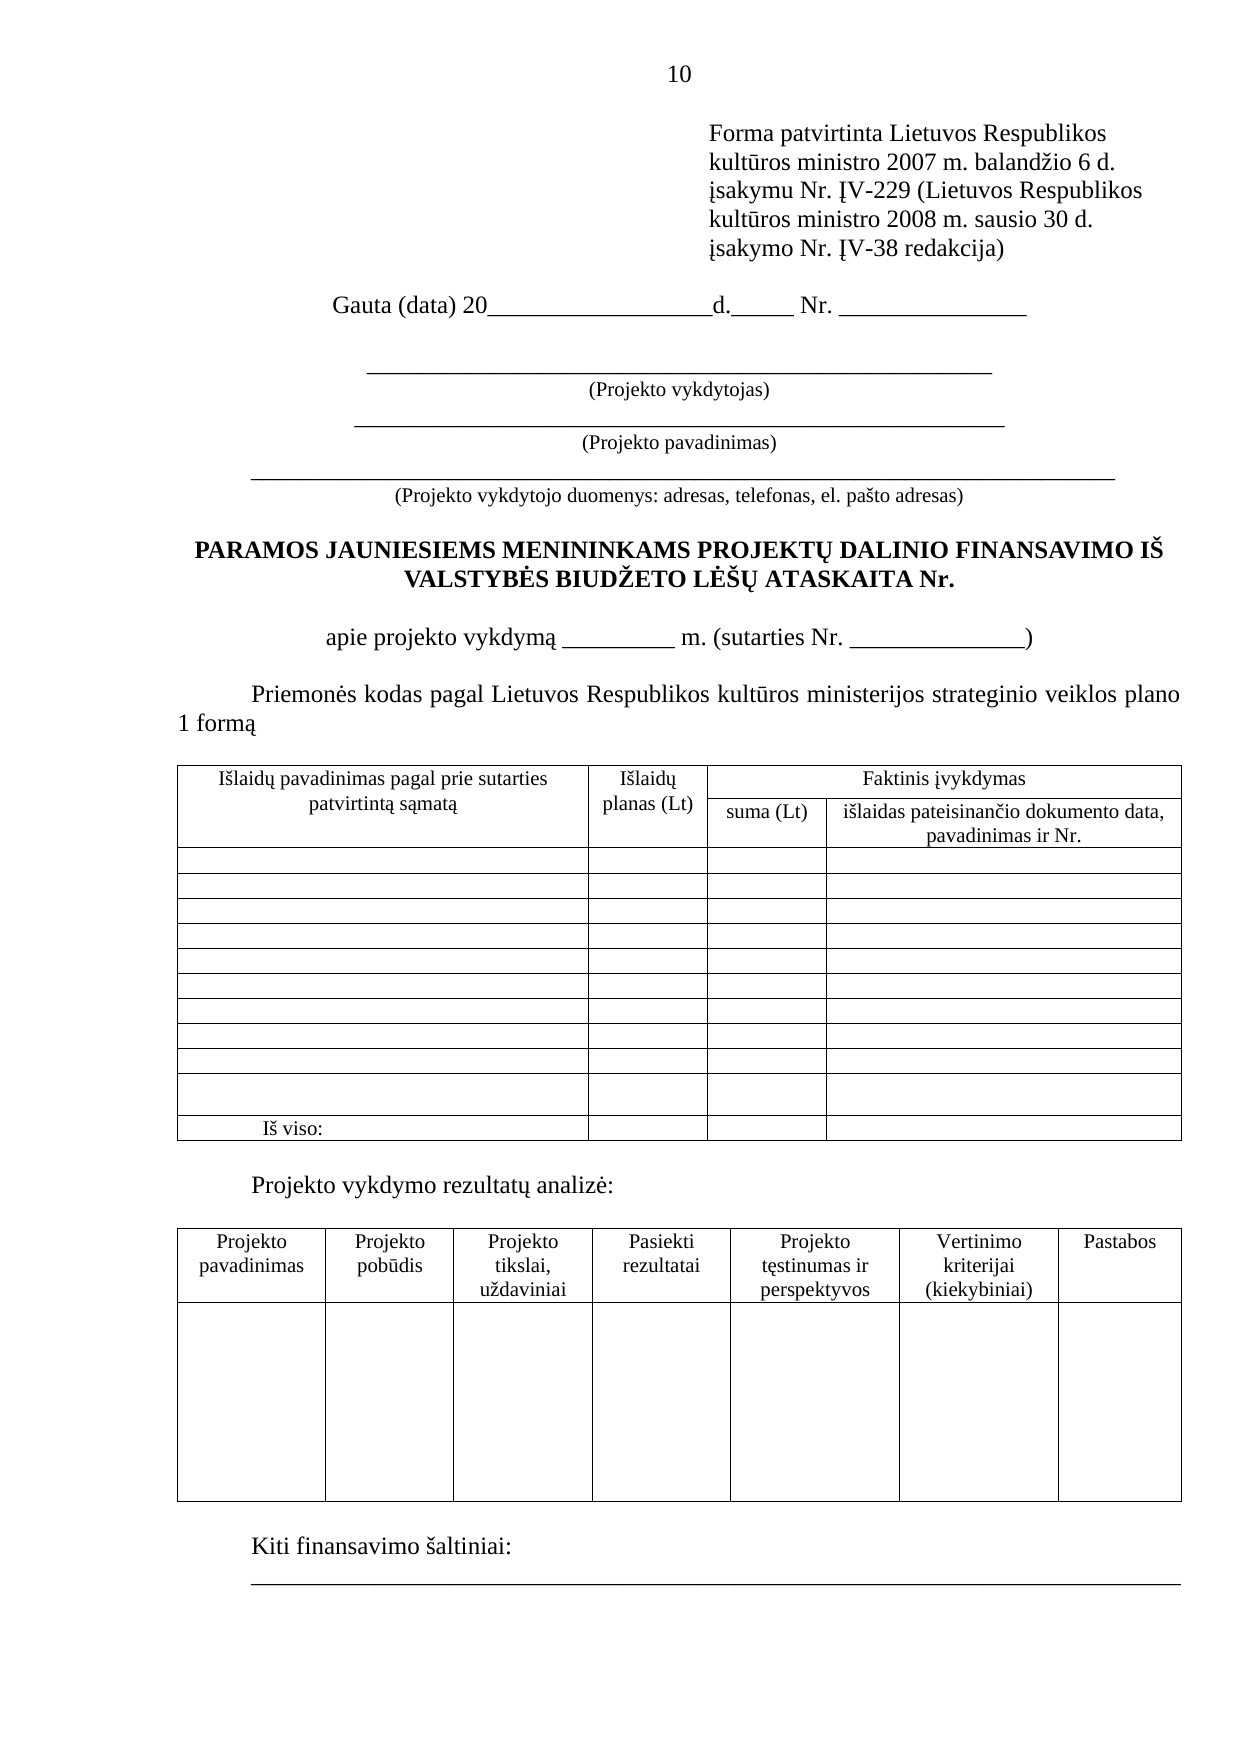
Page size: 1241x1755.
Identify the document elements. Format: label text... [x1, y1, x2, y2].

table_cell suma (Lt) [708, 799, 826, 847]
table_cell [178, 1024, 588, 1048]
table_cell [827, 1116, 1181, 1140]
table_cell Iš viso: [178, 1116, 588, 1140]
table_cell [178, 874, 588, 897]
table_cell [589, 848, 707, 872]
text ____________________________________________________ [177, 401, 1181, 430]
table_cell [589, 1116, 707, 1140]
table_header Faktinis įvykdymas [708, 766, 1181, 798]
table_cell [827, 924, 1181, 948]
table_cell [708, 899, 826, 923]
table_cell [589, 1049, 707, 1073]
table_cell [708, 874, 826, 897]
table_cell [178, 899, 588, 923]
table_cell [1059, 1303, 1181, 1501]
table_cell [589, 1024, 707, 1048]
table_cell [178, 999, 588, 1023]
table_header Išlaidų pavadinimas pagal prie sutarties patvirtintą sąmatą [178, 766, 588, 847]
table_cell [827, 1049, 1181, 1073]
table_cell [178, 1074, 588, 1115]
text apie projekto vykdymą _________ m. (sutarties Nr. ______________) [177, 622, 1181, 650]
text Priemonės kodas pagal Lietuvos Respublikos kultūros ministerijos strateginio veiklos plano 1 formą [177, 679, 1181, 737]
table_cell [589, 949, 707, 973]
table_header Projekto tikslai, uždaviniai [454, 1229, 592, 1302]
text __________________________________________________ [177, 348, 1181, 377]
table_header Projekto pobūdis [326, 1229, 453, 1302]
table_cell [827, 848, 1181, 872]
table_cell [593, 1303, 730, 1501]
table_cell [178, 974, 588, 998]
table_header Projekto pavadinimas [178, 1229, 325, 1302]
table_cell [589, 899, 707, 923]
table_cell [178, 949, 588, 973]
table_header Pastabos [1059, 1229, 1181, 1302]
table_cell [708, 848, 826, 872]
table_header Projekto tęstinumas ir perspektyvos [731, 1229, 899, 1302]
table_cell [708, 1049, 826, 1073]
table_cell [178, 1303, 325, 1501]
table_cell [827, 1074, 1181, 1115]
table_cell [708, 1024, 826, 1048]
text Forma patvirtinta Lietuvos Respublikos kultūros ministro 2007 m. balandžio 6 d. įsakymu Nr. ĮV-229 (Lietuvos Respublikos kultūros ministro 2008 m. sausio 30 d. įsakymo Nr. ĮV-38 redakcija) [709, 118, 1181, 262]
table_cell [708, 1074, 826, 1115]
text (Projekto pavadinimas) [177, 430, 1181, 454]
table_header Išlaidų planas (Lt) [589, 766, 707, 847]
text Kiti finansavimo šaltiniai: [177, 1531, 1181, 1559]
table_cell [827, 1024, 1181, 1048]
table_cell [827, 949, 1181, 973]
table_cell [589, 874, 707, 897]
table_cell [827, 974, 1181, 998]
text Gauta (data) 20__________________d._____ Nr. _______________ [177, 291, 1181, 319]
table_cell [900, 1303, 1058, 1501]
table_cell [589, 1074, 707, 1115]
table_header Vertinimo kriterijai (kiekybiniai) [900, 1229, 1058, 1302]
table_cell [326, 1303, 453, 1501]
table_cell išlaidas pateisinančio dokumento data, pavadinimas ir Nr. [827, 799, 1181, 847]
table_cell [589, 999, 707, 1023]
table_cell [731, 1303, 899, 1501]
text PARAMOS JAUNIESIEMS MENININKAMS PROJEKTŲ DALINIO FINANSAVIMO IŠ VALSTYBĖS BIUDŽETO LĖŠŲ ATASKAITA Nr. [177, 535, 1181, 593]
table_cell [827, 999, 1181, 1023]
table_header Pasiekti rezultatai [593, 1229, 730, 1302]
table_cell [178, 848, 588, 872]
table_cell [708, 974, 826, 998]
text Projekto vykdymo rezultatų analizė: [177, 1170, 1181, 1199]
table_cell [708, 924, 826, 948]
table_cell [708, 949, 826, 973]
table_cell [827, 899, 1181, 923]
table_cell [454, 1303, 592, 1501]
text (Projekto vykdytojas) [177, 377, 1181, 401]
text (Projekto vykdytojo duomenys: adresas, telefonas, el. pašto adresas) [177, 482, 1181, 507]
table_cell [178, 1049, 588, 1073]
table_cell [827, 874, 1181, 897]
table_cell [589, 924, 707, 948]
table_cell [708, 999, 826, 1023]
table_cell [178, 924, 588, 948]
table_cell [708, 1116, 826, 1140]
table_cell [589, 974, 707, 998]
